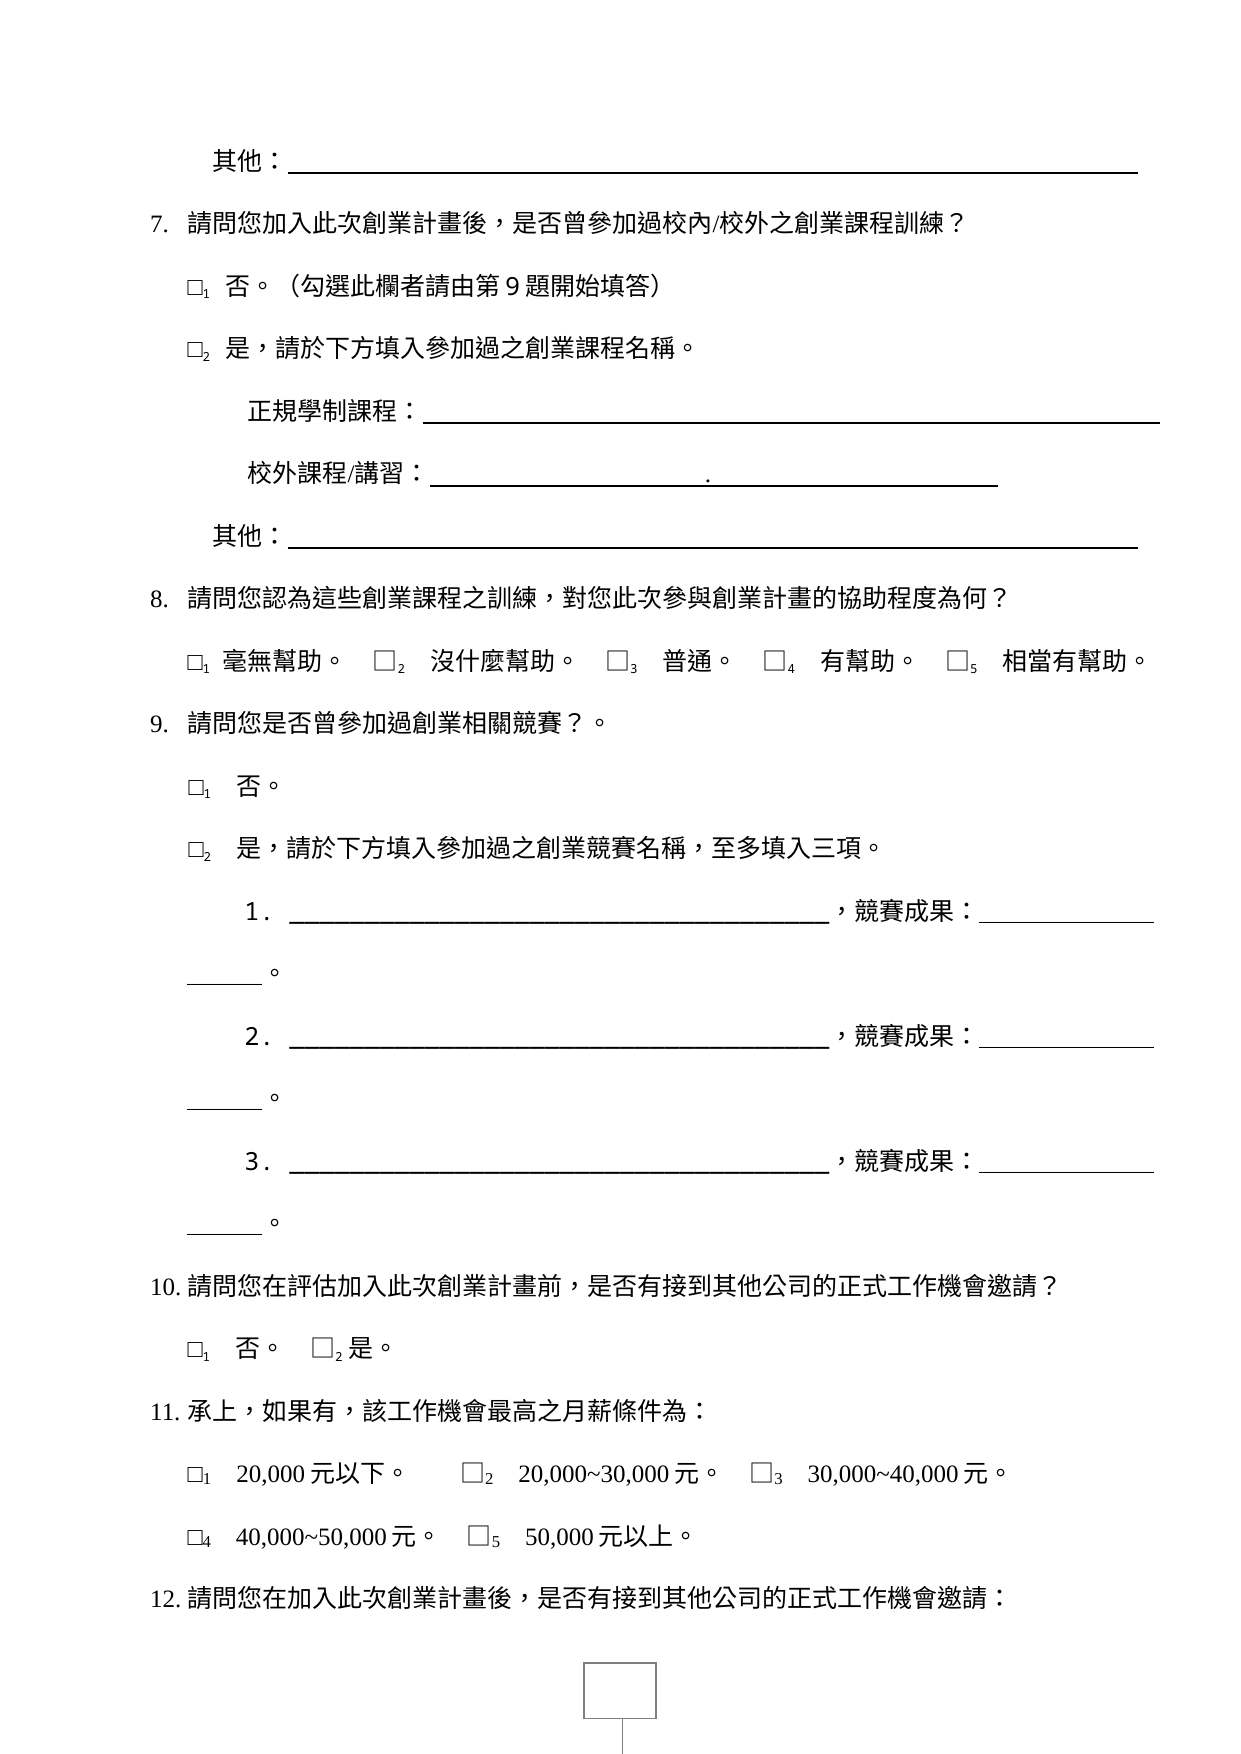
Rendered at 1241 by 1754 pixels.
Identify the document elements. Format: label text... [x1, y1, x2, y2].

list 請問您在加入此次創業計畫後，是否有接到其他公司的正式工作機會邀請： [150, 1555, 1165, 1618]
text 3. ____________________________________，競賽成果：＿＿＿＿＿＿＿＿＿＿。 [187, 1118, 1165, 1243]
list 承上，如果有，該工作機會最高之月薪條件為： [150, 1368, 1165, 1430]
list 請問您是否曾參加過創業相關競賽？。 [150, 680, 1165, 743]
list 請問您認為這些創業課程之訓練，對您此次參與創業計畫的協助程度為何？ [150, 555, 1165, 618]
text 正規學制課程： [187, 368, 1165, 430]
text 其他： [187, 493, 1165, 555]
text □1 否。（勾選此欄者請由第9題開始填答） [187, 243, 1165, 305]
text 1. ____________________________________，競賽成果：＿＿＿＿＿＿＿＿＿＿。 [187, 868, 1165, 993]
text □1 20,000元以下。 □2 20,000~30,000元。 □3 30,000~40,000元。 [187, 1430, 1165, 1493]
text 2. ____________________________________，競賽成果：＿＿＿＿＿＿＿＿＿＿。 [187, 993, 1165, 1118]
text □1 否。 □2 是。 [187, 1305, 1165, 1368]
list 請問您加入此次創業計畫後，是否曾參加過校內/校外之創業課程訓練？ [150, 180, 1165, 243]
text 其他： [187, 118, 1165, 180]
text 校外課程/講習： . [187, 430, 1165, 493]
text □1 否。 [187, 743, 1165, 805]
text □2 是，請於下方填入參加過之創業競賽名稱，至多填入三項。 [187, 805, 1165, 868]
text □1 毫無幫助。 □2 沒什麼幫助。 □3 普通。 □4 有幫助。 □5 相當有幫助。 [187, 618, 1165, 680]
list 請問您在評估加入此次創業計畫前，是否有接到其他公司的正式工作機會邀請？ [150, 1243, 1165, 1305]
text □2 是，請於下方填入參加過之創業課程名稱。 [187, 305, 1165, 368]
text □4 40,000~50,000元。 □5 50,000元以上。 [187, 1493, 1165, 1555]
